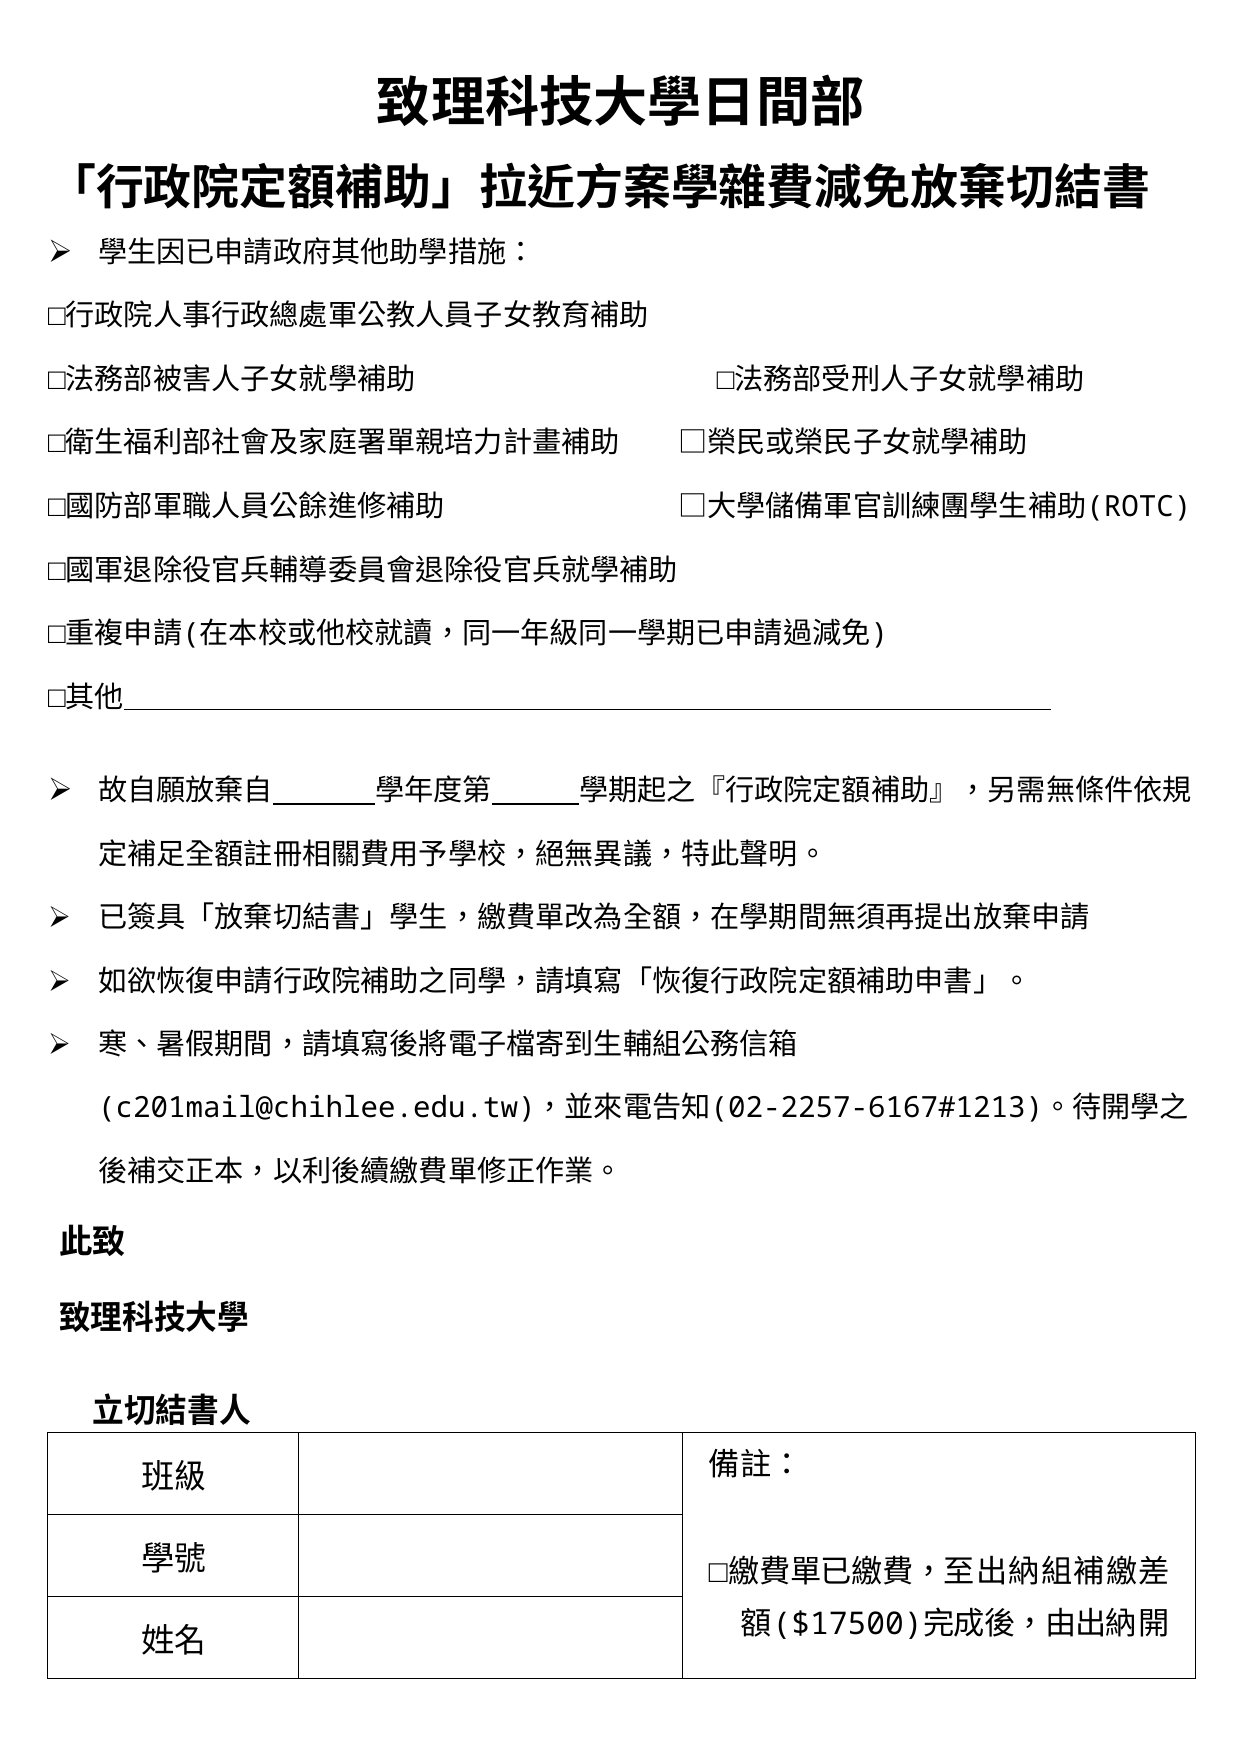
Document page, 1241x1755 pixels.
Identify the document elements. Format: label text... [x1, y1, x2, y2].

table_header 班級 [48, 1433, 298, 1514]
text □國軍退除役官兵輔導委員會退除役官兵就學補助 [48, 546, 1197, 588]
text □重複申請(在本校或他校就讀，同一年級同一學期已申請過減免) [48, 609, 1197, 652]
text 此致 [59, 1215, 893, 1263]
table_header [299, 1433, 682, 1514]
text □行政院人事行政總處軍公教人員子女教育補助 [48, 292, 1197, 334]
text 立切結書人 [92, 1384, 1197, 1432]
text □法務部被害人子女就學補助 □法務部受刑人子女就學補助 [48, 355, 1197, 398]
list 故自願放棄自 學年度第 學期起之『行政院定額補助』，另需無條件依規定補足全額註冊相關費用予學校，絕無異議，特此聲明。 [48, 767, 1197, 872]
text □衛生福利部社會及家庭署單親培力計畫補助 □榮民或榮民子女就學補助 [48, 419, 1197, 461]
text 致理科技大學日間部 [103, 58, 1138, 137]
table_cell 姓名 [48, 1597, 298, 1678]
list 寒、暑假期間，請填寫後將電子檔寄到生輔組公務信箱(c201mail@chihlee.edu.tw)，並來電告知(02-2257-6167#1213)。待開學之後補交正本，以利後續繳費單修正作業。 [48, 1021, 1197, 1190]
table_cell [299, 1515, 682, 1596]
table_cell 學號 [48, 1515, 298, 1596]
list 學生因已申請政府其他助學措施： [48, 228, 1197, 271]
text □國防部軍職人員公餘進修補助 □大學儲備軍官訓練團學生補助(ROTC) [48, 482, 1197, 525]
table_cell [299, 1597, 682, 1678]
list 如欲恢復申請行政院補助之同學，請填寫「恢復行政院定額補助申書」。 [48, 957, 1197, 999]
list 已簽具「放棄切結書」學生，繳費單改為全額，在學期間無須再提出放棄申請 [48, 894, 1197, 936]
text □其他 [48, 673, 1197, 716]
text 致理科技大學 [59, 1292, 1197, 1338]
table_header 備註： □繳費單已繳費，至出納組補繳差額($17500)完成後，由出納開 [683, 1433, 1195, 1678]
text 「行政院定額補助」拉近方案學雜費減免放棄切結書 [48, 149, 1197, 218]
